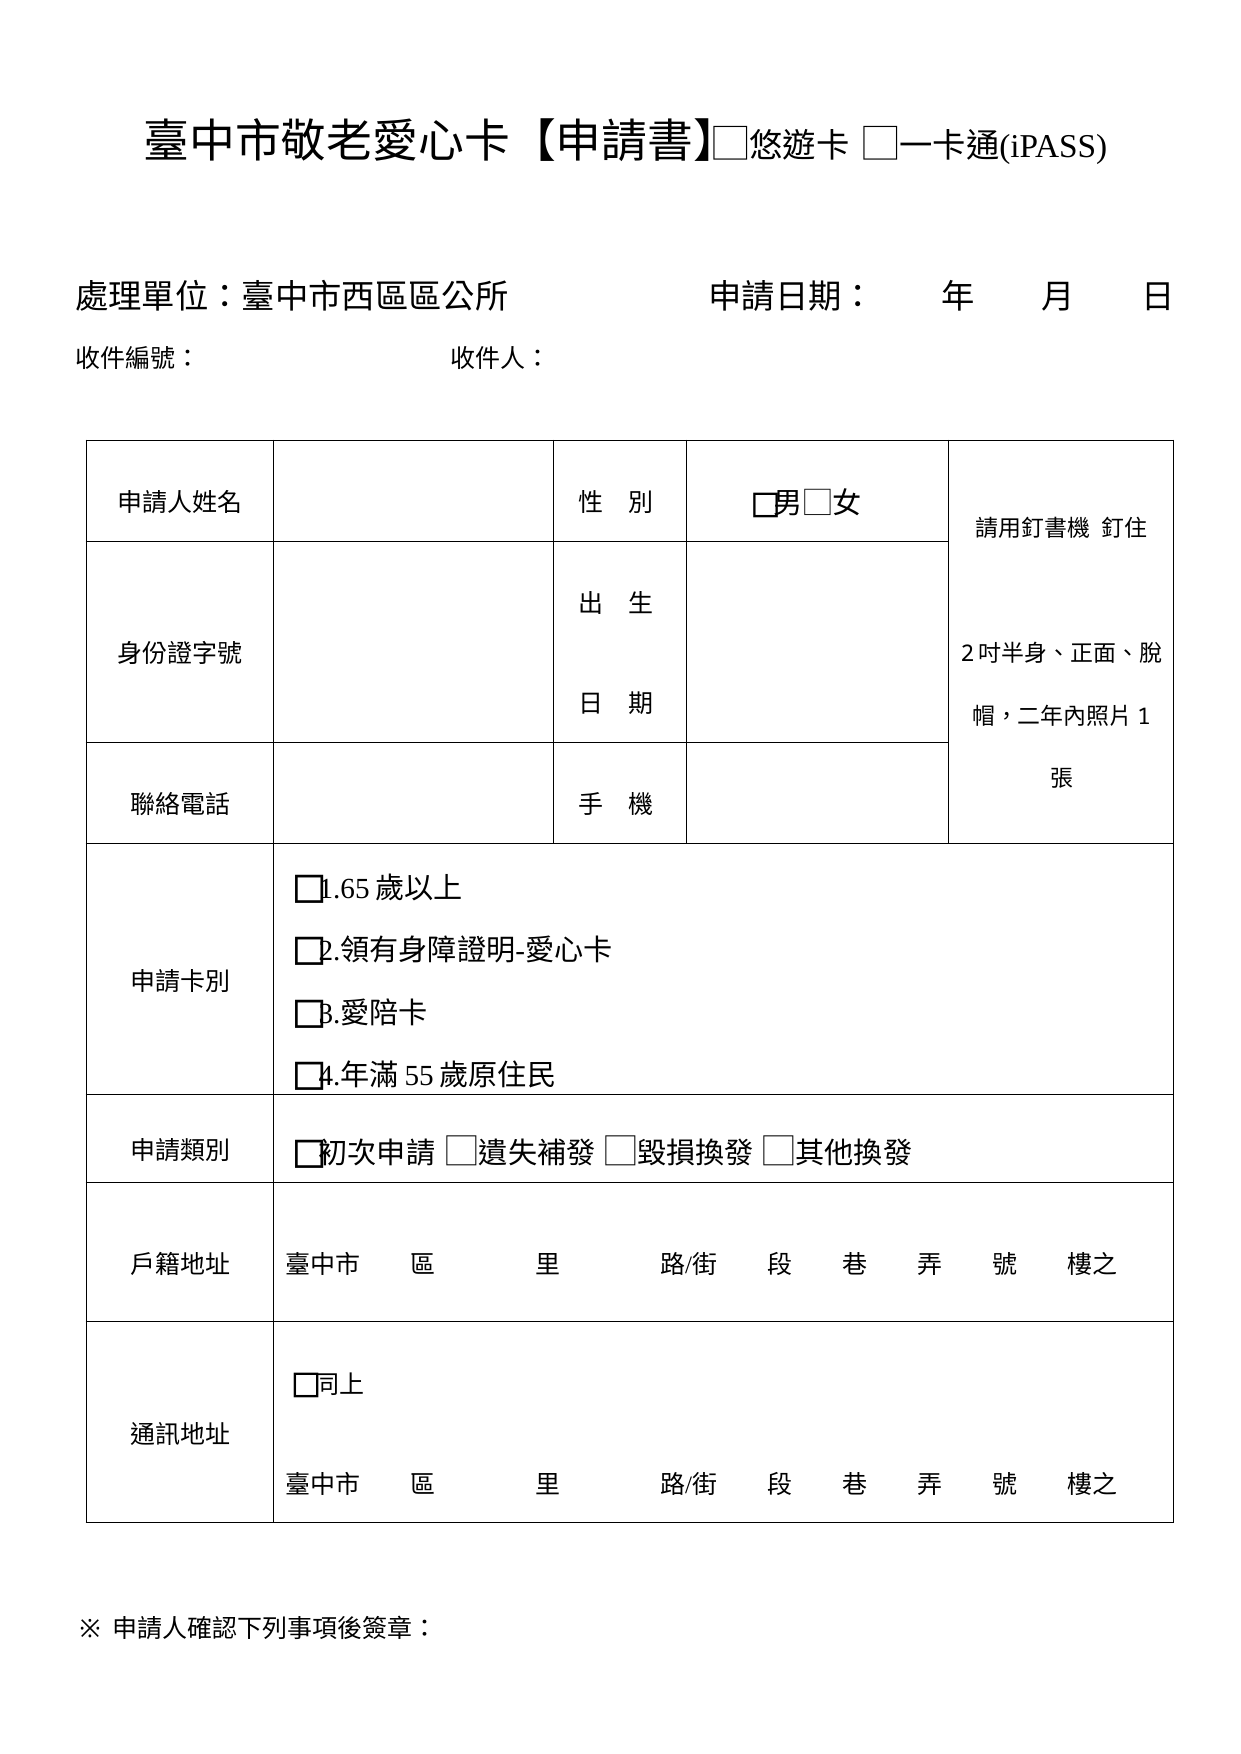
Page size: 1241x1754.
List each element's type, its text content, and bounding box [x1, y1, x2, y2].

table_cell ⃞同上 臺中市 區 里 路/街 段 巷 弄 號 樓之 [274, 1322, 1173, 1522]
table_cell 申請類別 [87, 1095, 273, 1182]
table_cell [274, 743, 553, 843]
table_header [274, 441, 553, 541]
table_cell 手 機 [554, 743, 686, 843]
list 申請人確認下列事項後簽章： [75, 1585, 1200, 1648]
table_cell ⃞1.65歲以上 ⃞2.領有身障證明-愛心卡 ⃞3.愛陪卡 ⃞4.年滿55歲原住民 [274, 844, 1173, 1094]
table_cell [687, 542, 948, 742]
table_cell 戶籍地址 [87, 1183, 273, 1321]
table_cell 聯絡電話 [87, 743, 273, 843]
table_header 請用釘書機 釘住 2吋半身、正面、脫帽，二年內照片1張 [949, 441, 1173, 843]
text 處理單位：臺中市西區區公所 申請日期： 年 月 日 [75, 252, 1200, 314]
table_cell 出 生 日 期 [554, 542, 686, 742]
table_cell ⃞初次申請 ⃞遺失補發 ⃞毀損換發 ⃞其他換發 [274, 1095, 1173, 1182]
text 收件編號： 收件人： [75, 314, 1200, 377]
table_header 性 別 [554, 441, 686, 541]
table_cell 通訊地址 [87, 1322, 273, 1522]
table_cell [274, 542, 553, 742]
table_cell [687, 743, 948, 843]
table_header ⃞男 ⃞女 [687, 441, 948, 541]
text 臺中市敬老愛心卡【申請書】 ⃞悠遊卡 ⃞一卡通(iPASS) [37, 64, 1200, 189]
table_cell 申請卡別 [87, 844, 273, 1094]
table_header 申請人姓名 [87, 441, 273, 541]
table_cell 臺中市 區 里 路/街 段 巷 弄 號 樓之 [274, 1183, 1173, 1321]
table_cell 身份證字號 [87, 542, 273, 742]
